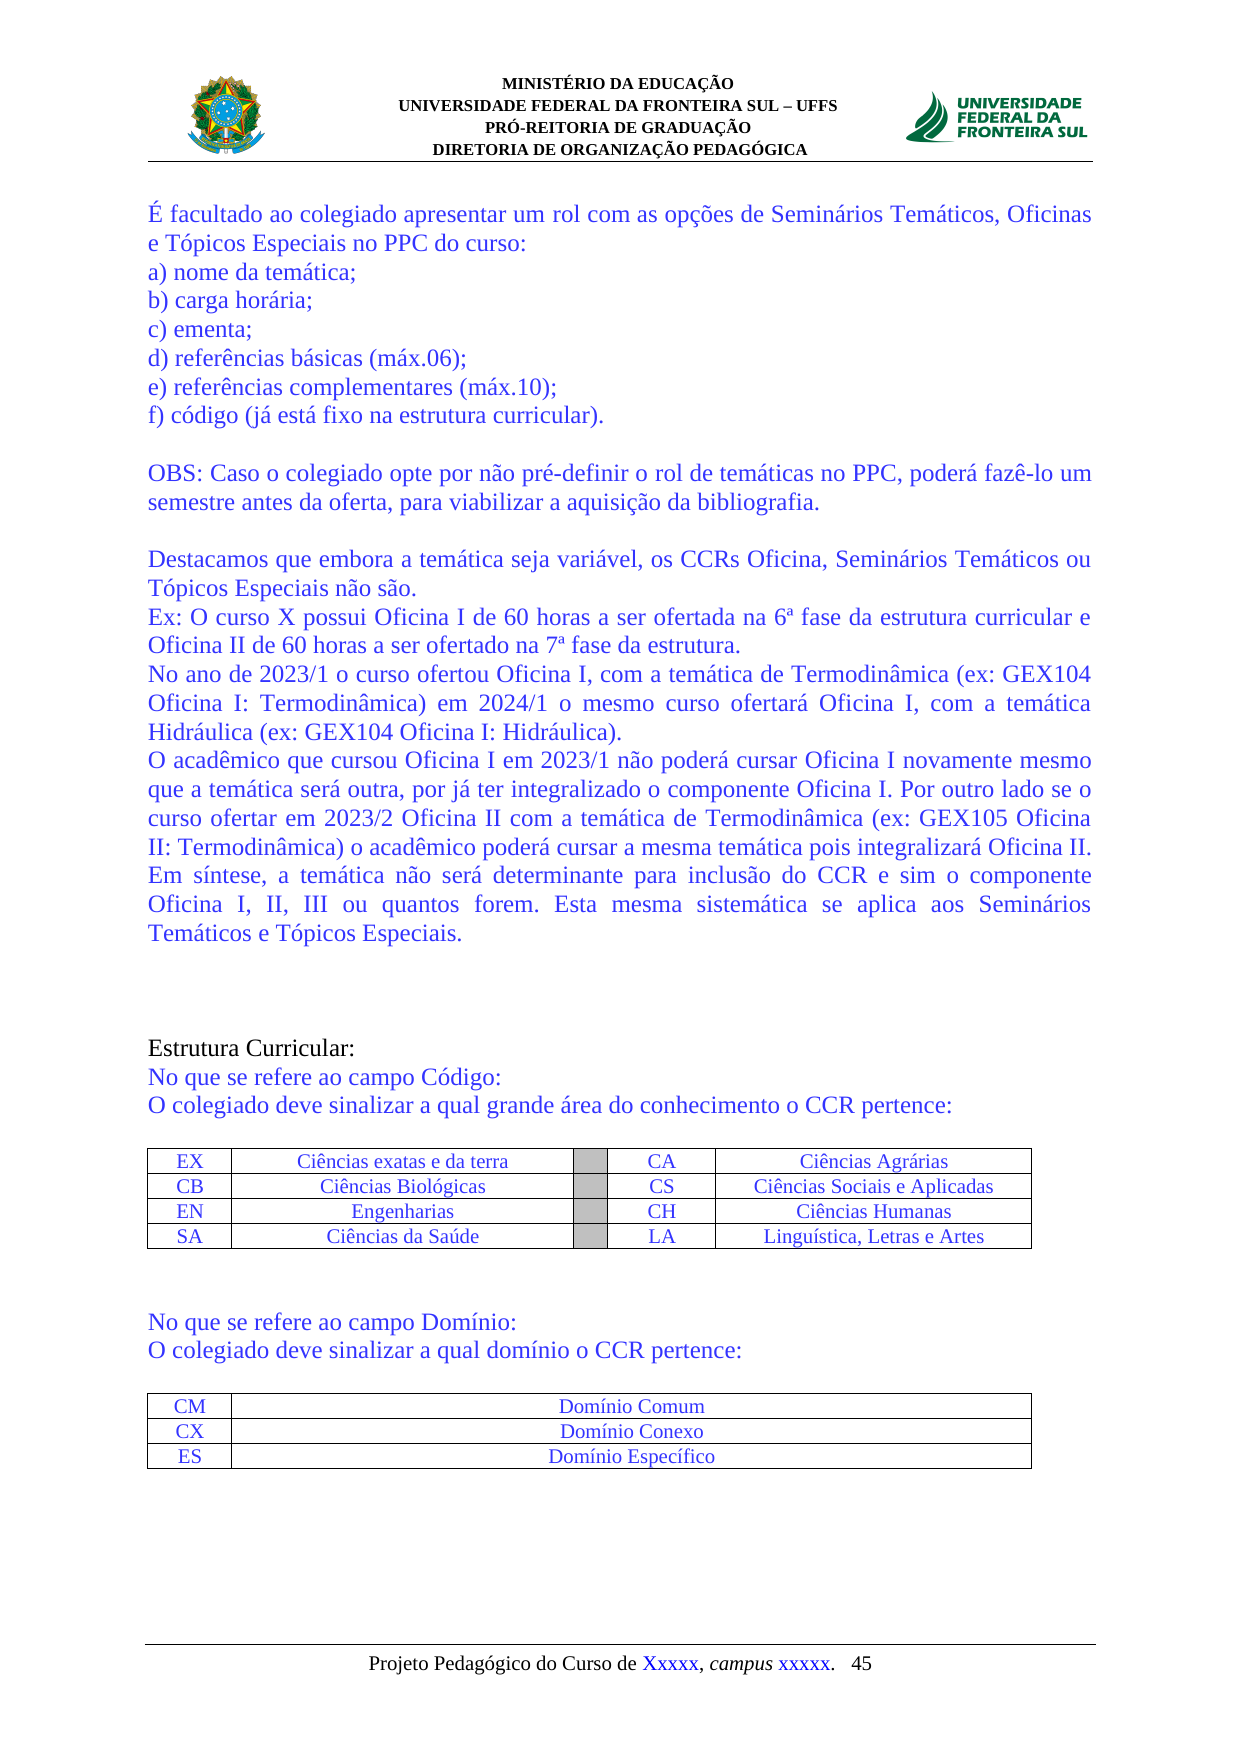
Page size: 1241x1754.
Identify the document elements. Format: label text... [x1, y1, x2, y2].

text d) referências básicas (máx.06); [148, 343, 1093, 372]
table_cell Ciências da Saúde [232, 1224, 573, 1248]
text OBS: Caso o colegiado opte por não pré-definir o rol de temáticas no PPC, poderá fazê-lo um semestre antes da oferta, para viabilizar a aquisição da bibliografia. [148, 458, 1093, 515]
table_cell CS [608, 1174, 715, 1198]
table_cell [574, 1174, 607, 1198]
text É facultado ao colegiado apresentar um rol com as opções de Seminários Temáticos, Oficinas e Tópicos Especiais no PPC do curso: [148, 199, 1093, 257]
table_cell Linguística, Letras e Artes [716, 1224, 1031, 1248]
table_cell [574, 1199, 607, 1223]
table_cell CH [608, 1199, 715, 1223]
text b) carga horária; [148, 285, 1093, 314]
table_header EX [148, 1149, 231, 1173]
table_cell CX [148, 1419, 231, 1443]
text No que se refere ao campo Código: [148, 1062, 1093, 1090]
table_cell EN [148, 1199, 231, 1223]
text O colegiado deve sinalizar a qual domínio o CCR pertence: [148, 1336, 1093, 1364]
table_header CM [148, 1394, 231, 1418]
table_cell Ciências Biológicas [232, 1174, 573, 1198]
table_cell LA [608, 1224, 715, 1248]
picture [187, 76, 265, 154]
table_header Ciências exatas e da terra [232, 1149, 573, 1173]
text O colegiado deve sinalizar a qual grande área do conhecimento o CCR pertence: [148, 1090, 1093, 1119]
text Ex: O curso X possui Oficina I de 60 horas a ser ofertada na 6ª fase da estrutura curricular e Oficina II de 60 horas a ser ofertado na 7ª fase da estrutura. [148, 602, 1093, 659]
table_header CA [608, 1149, 715, 1173]
text No ano de 2023/1 o curso ofertou Oficina I, com a temática de Termodinâmica (ex: GEX104 Oficina I: Termodinâmica) em 2024/1 o mesmo curso ofertará Oficina I, com a temática Hidráulica (ex: GEX104 Oficina I: Hidráulica). [148, 659, 1093, 745]
text No que se refere ao campo Domínio: [148, 1307, 1093, 1336]
table_cell SA [148, 1224, 231, 1248]
text e) referências complementares (máx.10); [148, 372, 1093, 400]
table_cell Domínio Específico [232, 1444, 1031, 1468]
table_header Domínio Comum [232, 1394, 1031, 1418]
table_header [574, 1149, 607, 1173]
table_cell Domínio Conexo [232, 1419, 1031, 1443]
table_cell ES [148, 1444, 231, 1468]
text a) nome da temática; [148, 257, 1093, 285]
picture [903, 90, 1090, 146]
text Estrutura Curricular: [148, 1033, 1093, 1062]
table_cell CB [148, 1174, 231, 1198]
text O acadêmico que cursou Oficina I em 2023/1 não poderá cursar Oficina I novamente mesmo que a temática será outra, por já ter integralizado o componente Oficina I. Por outro lado se o curso ofertar em 2023/2 Oficina II com a temática de Termodinâmica (ex: GEX105 Oficina II: Termodinâmica) o acadêmico poderá cursar a mesma temática pois integralizará Oficina II. Em síntese, a temática não será determinante para inclusão do CCR e sim o componente Oficina I, II, III ou quantos forem. Esta mesma sistemática se aplica aos Seminários Temáticos e Tópicos Especiais. [148, 745, 1093, 947]
text f) código (já está fixo na estrutura curricular). [148, 400, 1093, 429]
text c) ementa; [148, 314, 1093, 343]
text Destacamos que embora a temática seja variável, os CCRs Oficina, Seminários Temáticos ou Tópicos Especiais não são. [148, 544, 1093, 602]
table_cell Engenharias [232, 1199, 573, 1223]
table_header Ciências Agrárias [716, 1149, 1031, 1173]
table_cell Ciências Sociais e Aplicadas [716, 1174, 1031, 1198]
table_cell Ciências Humanas [716, 1199, 1031, 1223]
table_cell [574, 1224, 607, 1248]
